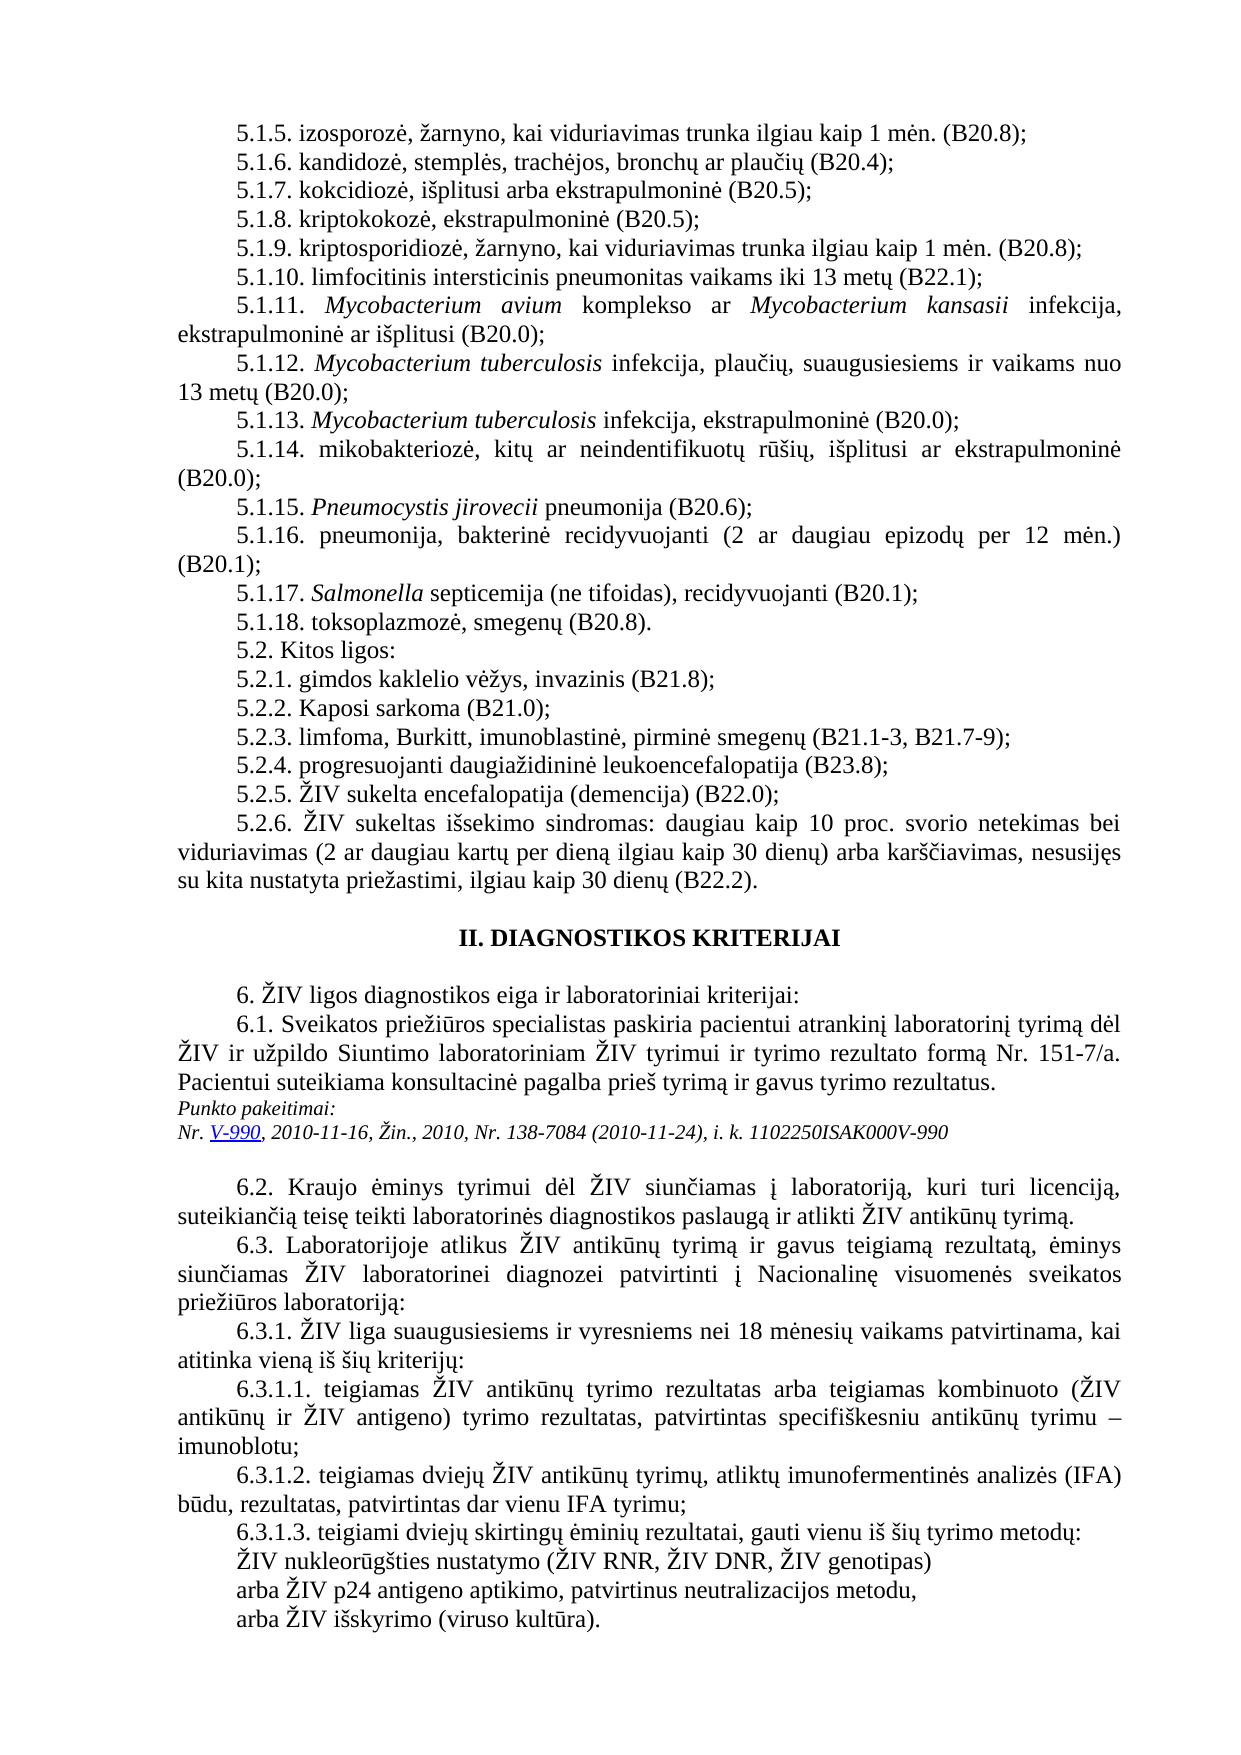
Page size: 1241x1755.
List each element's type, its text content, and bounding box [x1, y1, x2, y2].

text II. DIAGNOSTIKOS KRITERIJAI [177, 923, 1122, 952]
text 6.3.1.1. teigiamas ŽIV antikūnų tyrimo rezultatas arba teigiamas kombinuoto (ŽIV antikūnų ir ŽIV antigeno) tyrimo rezultatas, patvirtintas specifiškesniu antikūnų tyrimu – imunoblotu; [177, 1374, 1122, 1460]
text 5.1.17. Salmonella septicemija (ne tifoidas), recidyvuojanti (B20.1); [177, 578, 1122, 607]
text 6.2. Kraujo ėminys tyrimui dėl ŽIV siunčiamas į laboratoriją, kuri turi licenciją, suteikiančią teisę teikti laboratorinės diagnostikos paslaugą ir atlikti ŽIV antikūnų tyrimą. [177, 1172, 1122, 1230]
text 5.1.16. pneumonija, bakterinė recidyvuojanti (2 ar daugiau epizodų per 12 mėn.) (B20.1); [177, 521, 1122, 578]
text arba ŽIV išskyrimo (viruso kultūra). [177, 1604, 1122, 1632]
text 5.1.14. mikobakteriozė, kitų ar neindentifikuotų rūšių, išplitusi ar ekstrapulmoninė (B20.0); [177, 434, 1122, 492]
text 6.3.1. ŽIV liga suaugusiesiems ir vyresniems nei 18 mėnesių vaikams patvirtinama, kai atitinka vieną iš šių kriterijų: [177, 1316, 1122, 1374]
text 5.1.13. Mycobacterium tuberculosis infekcija, ekstrapulmoninė (B20.0); [177, 406, 1122, 434]
text 5.1.12. Mycobacterium tuberculosis infekcija, plaučių, suaugusiesiems ir vaikams nuo 13 metų (B20.0); [177, 348, 1122, 406]
text 6.3. Laboratorijoje atlikus ŽIV antikūnų tyrimą ir gavus teigiamą rezultatą, ėminys siunčiamas ŽIV laboratorinei diagnozei patvirtinti į Nacionalinę visuomenės sveikatos priežiūros laboratoriją: [177, 1230, 1122, 1316]
text arba ŽIV p24 antigeno aptikimo, patvirtinus neutralizacijos metodu, [177, 1575, 1122, 1604]
text 6.3.1.2. teigiamas dviejų ŽIV antikūnų tyrimų, atliktų imunofermentinės analizės (IFA) būdu, rezultatas, patvirtintas dar vienu IFA tyrimu; [177, 1460, 1122, 1517]
text 5.2.5. ŽIV sukelta encefalopatija (demencija) (B22.0); [177, 779, 1122, 808]
text 5.1.10. limfocitinis intersticinis pneumonitas vaikams iki 13 metų (B22.1); [177, 262, 1122, 291]
text Nr. V-990, 2010-11-16, Žin., 2010, Nr. 138-7084 (2010-11-24), i. k. 1102250ISAK000V-990 [177, 1120, 1122, 1144]
text 5.2.3. limfoma, Burkitt, imunoblastinė, pirminė smegenų (B21.1-3, B21.7-9); [177, 722, 1122, 751]
text Punkto pakeitimai: [177, 1096, 1122, 1120]
text ŽIV nukleorūgšties nustatymo (ŽIV RNR, ŽIV DNR, ŽIV genotipas) [177, 1546, 1122, 1575]
text 5.2.2. Kaposi sarkoma (B21.0); [177, 693, 1122, 722]
text 5.2.6. ŽIV sukeltas išsekimo sindromas: daugiau kaip 10 proc. svorio netekimas bei viduriavimas (2 ar daugiau kartų per dieną ilgiau kaip 30 dienų) arba karščiavimas, nesusijęs su kita nustatyta priežastimi, ilgiau kaip 30 dienų (B22.2). [177, 808, 1122, 894]
text 5.2. Kitos ligos: [177, 636, 1122, 664]
text 6. ŽIV ligos diagnostikos eiga ir laboratoriniai kriterijai: [177, 981, 1122, 1009]
text 5.1.5. izosporozė, žarnyno, kai viduriavimas trunka ilgiau kaip 1 mėn. (B20.8); [177, 118, 1122, 147]
text 6.3.1.3. teigiami dviejų skirtingų ėminių rezultatai, gauti vienu iš šių tyrimo metodų: [177, 1517, 1122, 1546]
text 5.1.18. toksoplazmozė, smegenų (B20.8). [177, 607, 1122, 636]
text 5.1.8. kriptokokozė, ekstrapulmoninė (B20.5); [177, 204, 1122, 233]
text 5.2.4. progresuojanti daugiažidininė leukoencefalopatija (B23.8); [177, 751, 1122, 779]
text 5.1.11. Mycobacterium avium komplekso ar Mycobacterium kansasii infekcija, ekstrapulmoninė ar išplitusi (B20.0); [177, 291, 1122, 348]
text 5.1.7. kokcidiozė, išplitusi arba ekstrapulmoninė (B20.5); [177, 176, 1122, 204]
text 5.2.1. gimdos kaklelio vėžys, invazinis (B21.8); [177, 664, 1122, 693]
text 6.1. Sveikatos priežiūros specialistas paskiria pacientui atrankinį laboratorinį tyrimą dėl ŽIV ir užpildo Siuntimo laboratoriniam ŽIV tyrimui ir tyrimo rezultato formą Nr. 151-7/a. Pacientui suteikiama konsultacinė pagalba prieš tyrimą ir gavus tyrimo rezultatus. [177, 1009, 1122, 1096]
text 5.1.6. kandidozė, stemplės, trachėjos, bronchų ar plaučių (B20.4); [177, 147, 1122, 176]
text 5.1.9. kriptosporidiozė, žarnyno, kai viduriavimas trunka ilgiau kaip 1 mėn. (B20.8); [177, 233, 1122, 262]
text 5.1.15. Pneumocystis jirovecii pneumonija (B20.6); [177, 492, 1122, 521]
